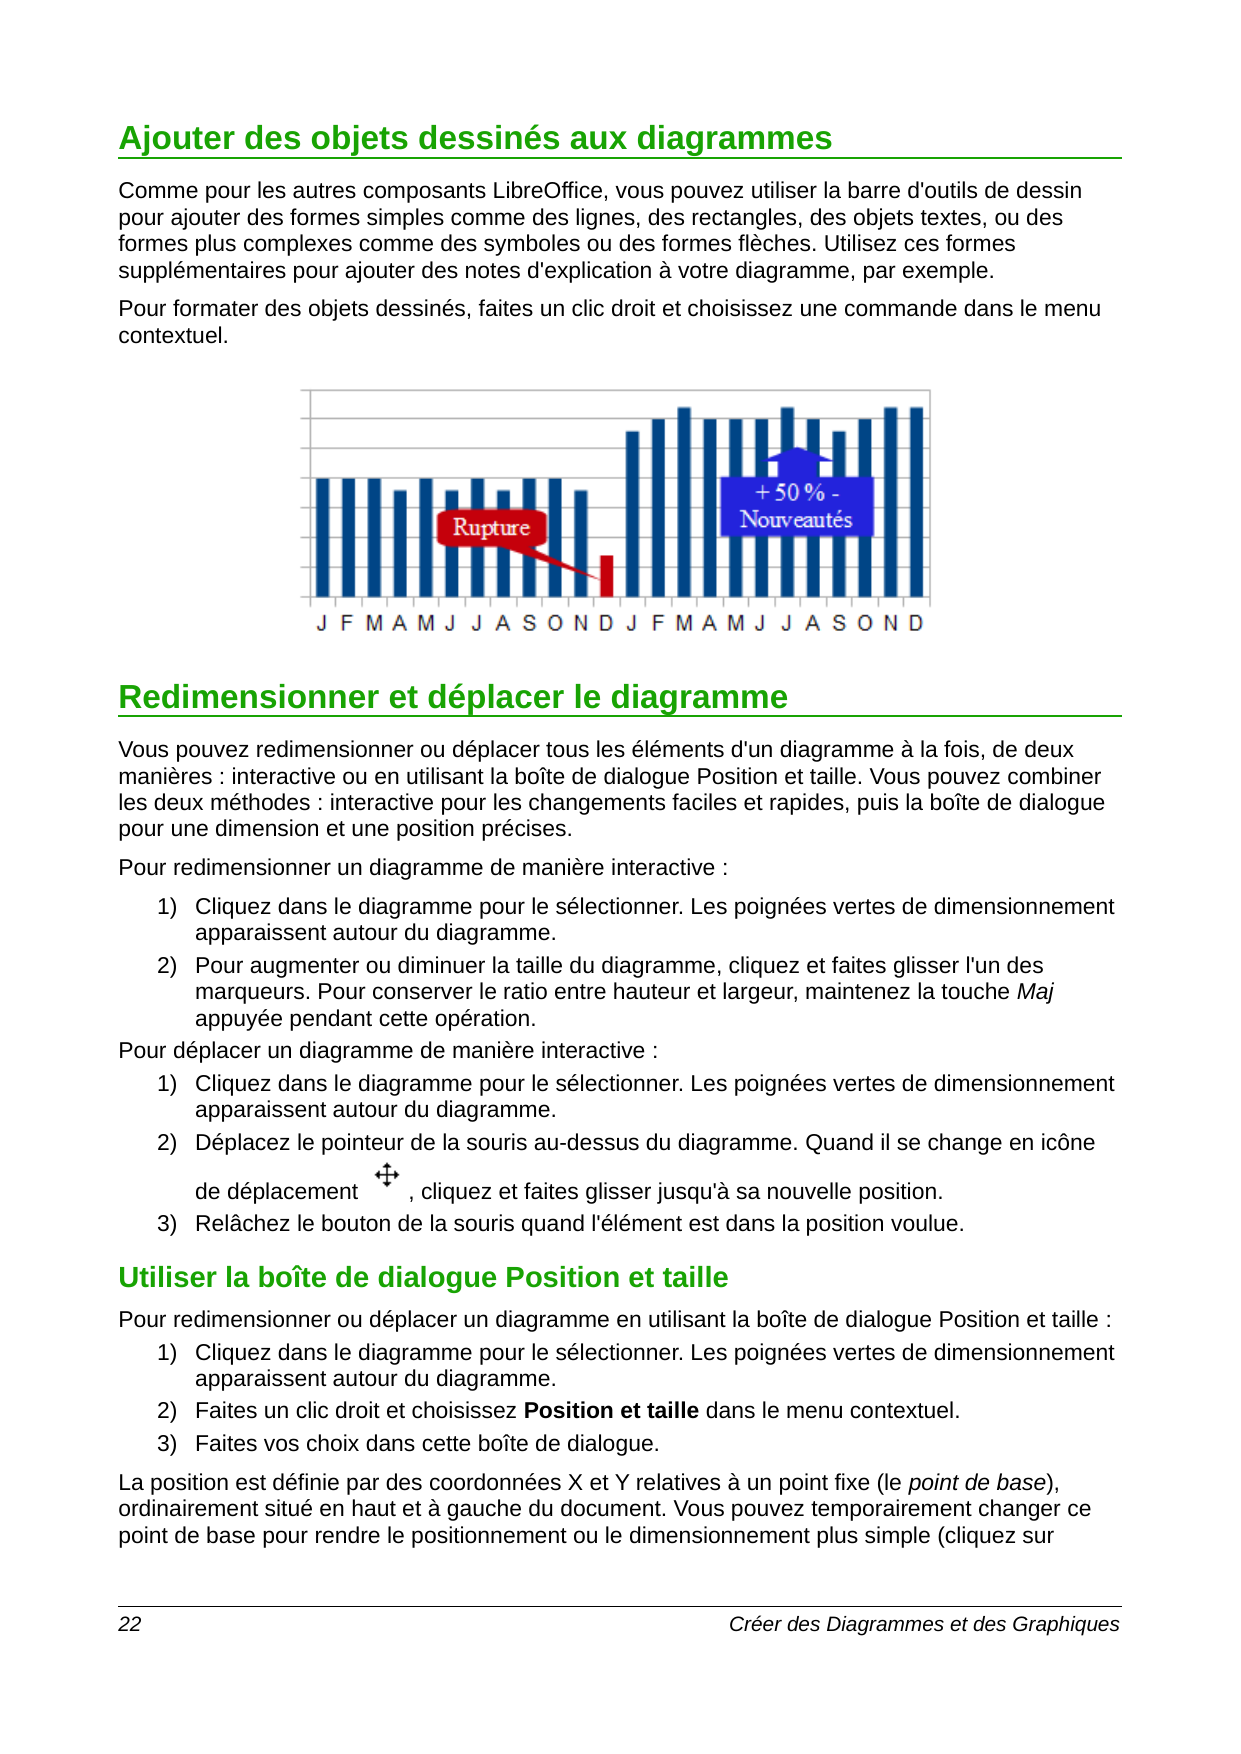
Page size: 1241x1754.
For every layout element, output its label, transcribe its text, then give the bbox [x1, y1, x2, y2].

list Relâchez le bouton de la souris quand l'élément est dans la position voulue. [177, 1210, 1122, 1237]
list Cliquez dans le diagramme pour le sélectionner. Les poignées vertes de dimensionnement apparaissent autour du diagramme. [177, 893, 1122, 946]
list Faites un clic droit et choisissez Position et taille dans le menu contextuel. [177, 1397, 1122, 1424]
list Pour redimensionner ou déplacer un diagramme en utilisant la boîte de dialogue Position et taille : [118, 1306, 1122, 1332]
text La position est définie par des coordonnées X et Y relatives à un point fixe (le point de base), ordinairement situé en haut et à gauche du document. Vous pouvez temporairement changer ce point de base pour rendre le positionnement ou le dimensionnement plus simple (cliquez sur [118, 1469, 1122, 1548]
subtitle Redimensionner et déplacer le diagramme [118, 677, 1122, 715]
picture [364, 1155, 409, 1200]
text Vous pouvez redimensionner ou déplacer tous les éléments d'un diagramme à la fois, de deux manières : interactive ou en utilisant la boîte de dialogue Position et taille. Vous pouvez combiner les deux méthodes : interactive pour les changements faciles et rapides, puis la boîte de dialogue pour une dimension et une position précises. [118, 736, 1122, 842]
text Pour redimensionner un diagramme de manière interactive : [118, 854, 1122, 881]
list Pour déplacer un diagramme de manière interactive : [118, 1037, 1122, 1064]
text Comme pour les autres composants LibreOffice, vous pouvez utiliser la barre d'outils de dessin pour ajouter des formes simples comme des lignes, des rectangles, des objets textes, ou des formes plus complexes comme des symboles ou des formes flèches. Utilisez ces formes supplémentaires pour ajouter des notes d'explication à votre diagramme, par exemple. [118, 177, 1122, 283]
text Pour formater des objets dessinés, faites un clic droit et choisissez une commande dans le menu contextuel. [118, 295, 1122, 348]
list Faites vos choix dans cette boîte de dialogue. [177, 1430, 1122, 1456]
list Pour augmenter ou diminuer la taille du diagramme, cliquez et faites glisser l'un des marqueurs. Pour conserver le ratio entre hauteur et largeur, maintenez la touche Maj appuyée pendant cette opération. [177, 952, 1122, 1031]
picture [288, 360, 953, 645]
list Cliquez dans le diagramme pour le sélectionner. Les poignées vertes de dimensionnement apparaissent autour du diagramme. [177, 1338, 1122, 1391]
subtitle Ajouter des objets dessinés aux diagrammes [118, 118, 1122, 157]
list Cliquez dans le diagramme pour le sélectionner. Les poignées vertes de dimensionnement apparaissent autour du diagramme. [177, 1070, 1122, 1123]
list Déplacez le pointeur de la souris au-dessus du diagramme. Quand il se change en icône de déplacement , cliquez et faites glisser jusqu'à sa nouvelle position. [177, 1129, 1122, 1204]
subtitle Utiliser la boîte de dialogue Position et taille [118, 1260, 1122, 1293]
